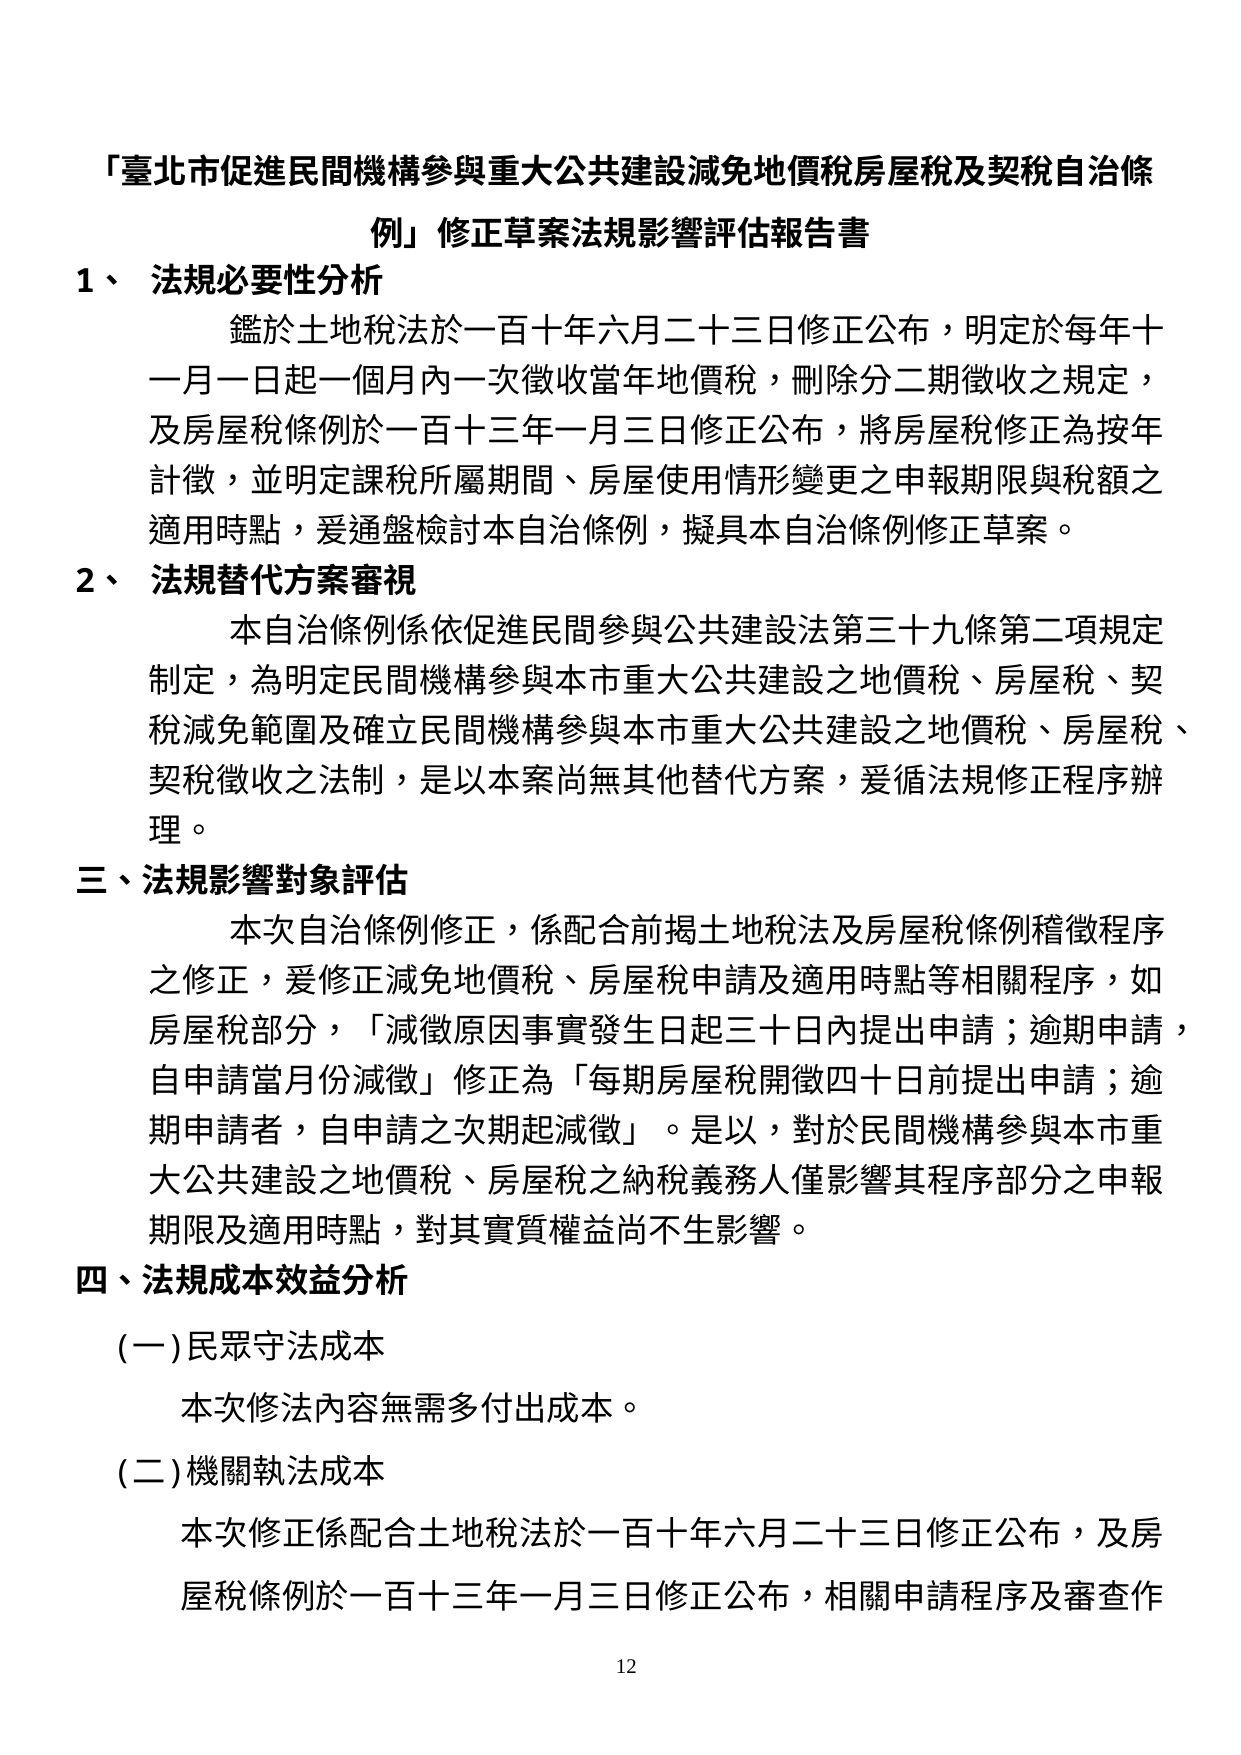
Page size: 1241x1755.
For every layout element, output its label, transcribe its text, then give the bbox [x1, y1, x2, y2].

text 鑑於土地稅法於一百十年六月二十三日修正公布，明定於每年十一月一日起一個月內一次徵收當年地價稅，刪除分二期徵收之規定，及房屋稅條例於一百十三年一月三日修正公布，將房屋稅修正為按年計徵，並明定課稅所屬期間、房屋使用情形變更之申報期限與稅額之適用時點，爰通盤檢討本自治條例，擬具本自治條例修正草案。 [149, 302, 1165, 552]
text 本次自治條例修正，係配合前揭土地稅法及房屋稅條例稽徵程序之修正，爰修正減免地價稅、房屋稅申請及適用時點等相關程序，如房屋稅部分，「減徵原因事實發生日起三十日內提出申請；逾期申請，自申請當月份減徵」修正為「每期房屋稅開徵四十日前提出申請；逾期申請者，自申請之次期起減徵」。是以，對於民間機構參與本市重大公共建設之地價稅、房屋稅之納稅義務人僅影響其程序部分之申報期限及適用時點，對其實質權益尚不生影響。 [149, 902, 1165, 1252]
list 法規必要性分析 [75, 252, 1165, 302]
text 本次修正係配合土地稅法於一百十年六月二十三日修正公布，及房屋稅條例於一百十三年一月三日修正公布，相關申請程序及審查作 [180, 1489, 1165, 1614]
text 四、法規成本效益分析 [75, 1252, 1165, 1302]
list 法規替代方案審視 [75, 552, 1165, 602]
text 本自治條例係依促進民間參與公共建設法第三十九條第二項規定制定，為明定民間機構參與本市重大公共建設之地價稅、房屋稅、契稅減免範圍及確立民間機構參與本市重大公共建設之地價稅、房屋稅、契稅徵收之法制，是以本案尚無其他替代方案，爰循法規修正程序辦理。 [149, 602, 1165, 852]
text (一)民眾守法成本 [112, 1302, 1165, 1364]
text 本次修法內容無需多付出成本。 [180, 1364, 1165, 1427]
text 「臺北市促進民間機構參與重大公共建設減免地價稅房屋稅及契稅自治條例」修正草案法規影響評估報告書 [75, 127, 1165, 252]
text 三、法規影響對象評估 [75, 852, 1165, 902]
text (二)機關執法成本 [112, 1427, 1165, 1489]
